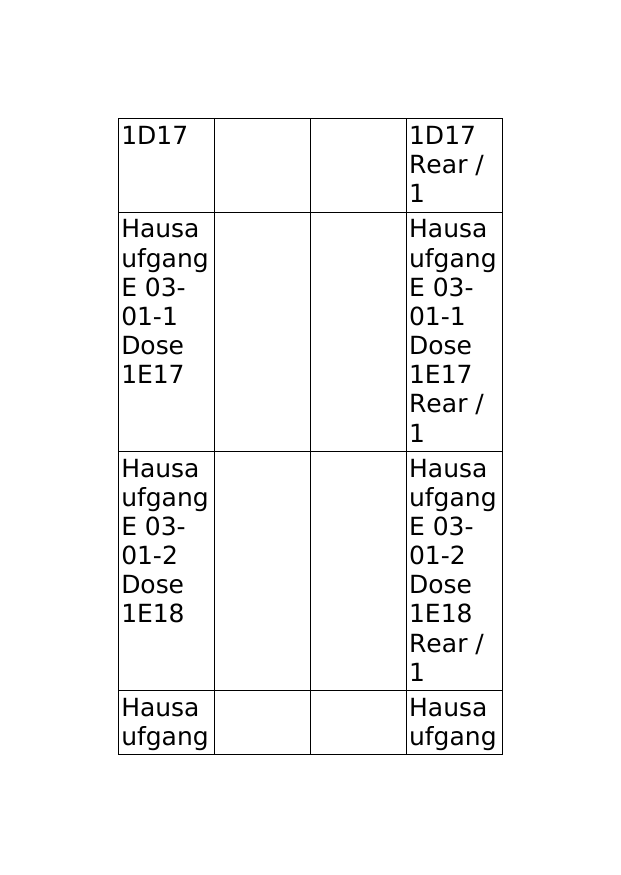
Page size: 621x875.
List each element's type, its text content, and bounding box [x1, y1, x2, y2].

table_cell [311, 213, 406, 451]
table_cell Hausaufgang E 03-01-1 Dose 1E17 [119, 213, 214, 451]
table_cell Hausaufgang [407, 691, 502, 754]
table_cell [311, 119, 406, 212]
table_cell [215, 691, 310, 754]
table_cell Hausaufgang E 03-01-2 Dose 1E18 [119, 452, 214, 690]
table_cell [215, 452, 310, 690]
table_cell [311, 452, 406, 690]
table_cell [215, 213, 310, 451]
table_cell [311, 691, 406, 754]
table_cell 1D17 [119, 119, 214, 212]
table_cell 1D17 Rear / 1 [407, 119, 502, 212]
table_cell [215, 119, 310, 212]
table_cell Hausaufgang E 03-01-2 Dose 1E18 Rear / 1 [407, 452, 502, 690]
table_cell Hausaufgang [119, 691, 214, 754]
table_cell Hausaufgang E 03-01-1 Dose 1E17 Rear / 1 [407, 213, 502, 451]
